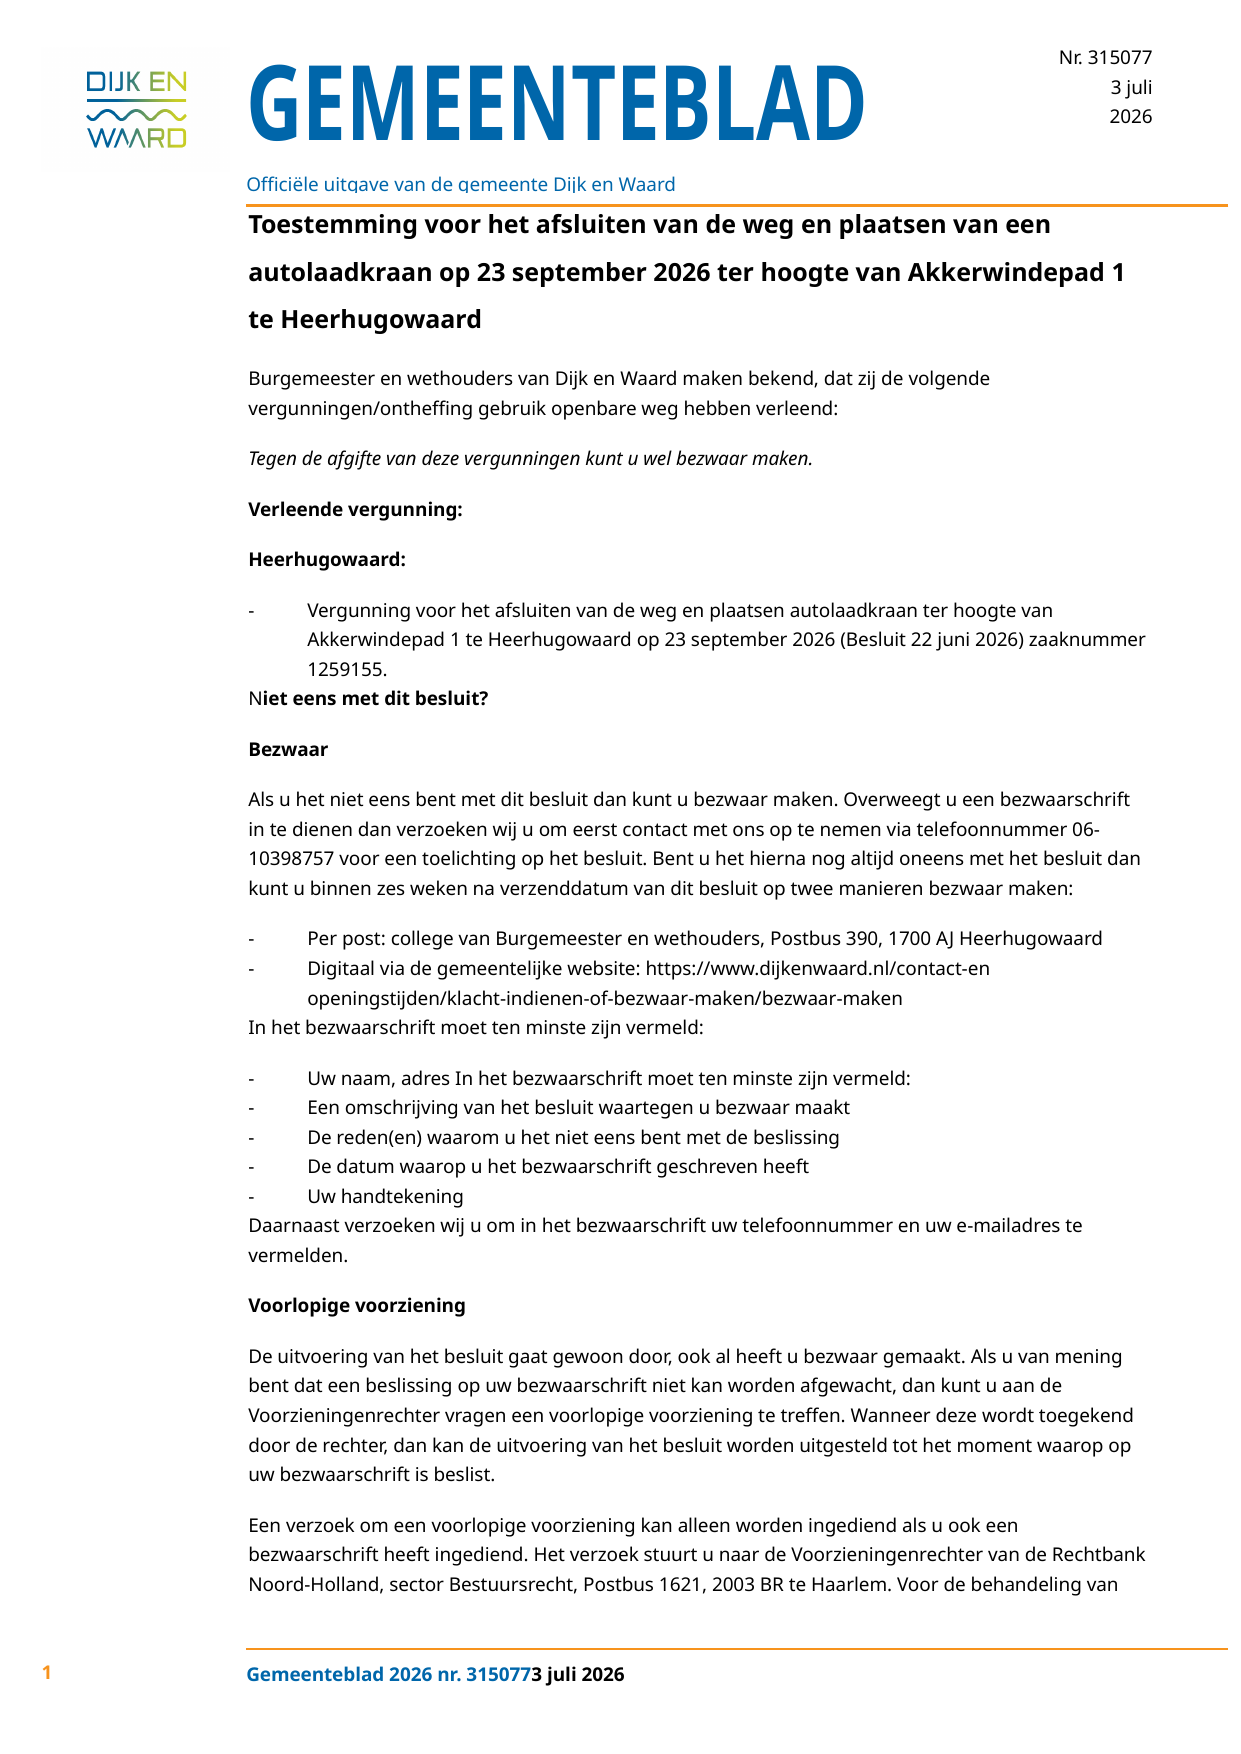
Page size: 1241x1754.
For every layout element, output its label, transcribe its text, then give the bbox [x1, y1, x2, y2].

list De reden(en) waarom u het niet eens bent met de beslissing [248, 1124, 1152, 1149]
text Verleende vergunning: [248, 496, 1152, 522]
text Heerhugowaard: [248, 546, 1152, 572]
list Uw handtekening [248, 1183, 1152, 1209]
text De uitvoering van het besluit gaat gewoon door, ook al heeft u bezwaar gemaakt. Als u van mening bent dat een beslissing op uw bezwaarschrift niet kan worden afgewacht, dan kunt u aan de Voorzieningenrechter vragen een voorlopige voorziening te treffen. Wanneer deze wordt toegekend door de rechter, dan kan de uitvoering van het besluit worden uitgesteld tot het moment waarop op uw bezwaarschrift is beslist. [248, 1343, 1152, 1487]
text Niet eens met dit besluit? [248, 686, 1152, 711]
list De datum waarop u het bezwaarschrift geschreven heeft [248, 1153, 1152, 1179]
text Als u het niet eens bent met dit besluit dan kunt u bezwaar maken. Overweegt u een bezwaarschrift in te dienen dan verzoeken wij u om eerst contact met ons op te nemen via telefoonnummer 06-10398757 voor een toelichting op het besluit. Bent u het hierna nog altijd oneens met het besluit dan kunt u binnen zes weken na verzenddatum van dit besluit op twee manieren bezwaar maken: [248, 786, 1152, 901]
list Uw naam, adres In het bezwaarschrift moet ten minste zijn vermeld: [248, 1065, 1152, 1090]
list Een omschrijving van het besluit waartegen u bezwaar maakt [248, 1094, 1152, 1120]
text Voorlopige voorziening [248, 1293, 1152, 1318]
list Vergunning voor het afsluiten van de weg en plaatsen autolaadkraan ter hoogte van Akkerwindepad 1 te Heerhugowaard op 23 september 2026 (Besluit 22 juni 2026) zaaknummer 1259155. [248, 597, 1152, 682]
list Per post: college van Burgemeester en wethouders, Postbus 390, 1700 AJ Heerhugowaard [248, 926, 1152, 951]
text In het bezwaarschrift moet ten minste zijn vermeld: [248, 1014, 1152, 1040]
picture [41, 47, 231, 172]
text Een verzoek om een voorlopige voorziening kan alleen worden ingediend als u ook een bezwaarschrift heeft ingediend. Het verzoek stuurt u naar de Voorzieningenrechter van de Rechtbank Noord-Holland, sector Bestuursrecht, Postbus 1621, 2003 BR te Haarlem. Voor de behandeling van [248, 1512, 1152, 1597]
text Toestemming voor het afsluiten van de weg en plaatsen van een autolaadkraan op 23 september 2026 ter hoogte van Akkerwindepad 1 te Heerhugowaard [248, 207, 1152, 336]
text Daarnaast verzoeken wij u om in het bezwaarschrift uw telefoonnummer en uw e-mailadres te vermelden. [248, 1213, 1152, 1268]
text Burgemeester en wethouders van Dijk en Waard maken bekend, dat zij de volgende vergunningen/ontheffing gebruik openbare weg hebben verleend: [248, 366, 1152, 421]
list Digitaal via de gemeentelijke website: https://www.dijkenwaard.nl/contact-en [248, 955, 1152, 981]
list openingstijden/klacht-indienen-of-bezwaar-maken/bezwaar-maken [248, 985, 1152, 1010]
text Tegen de afgifte van deze vergunningen kunt u wel bezwaar maken. [248, 446, 1152, 471]
text Bezwaar [248, 736, 1152, 762]
